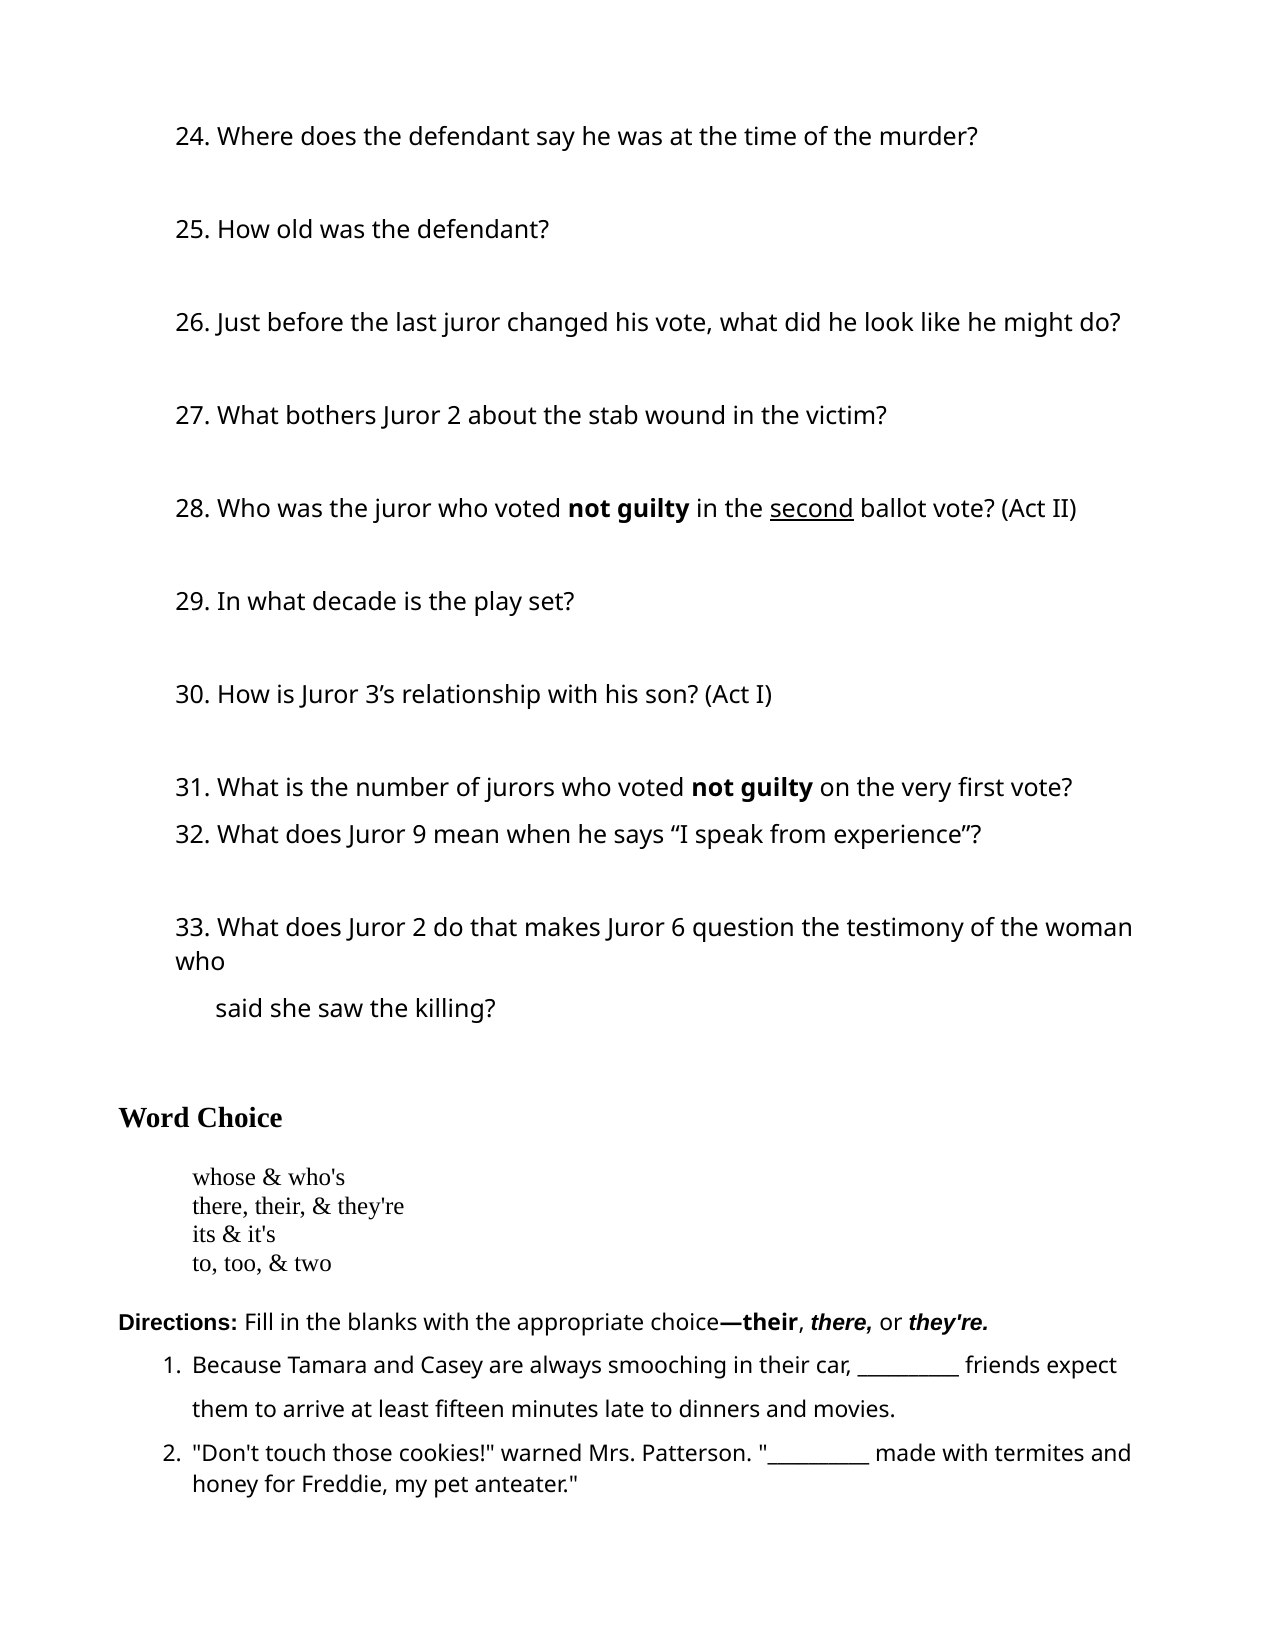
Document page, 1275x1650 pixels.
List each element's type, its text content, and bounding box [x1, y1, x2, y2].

list Because Tamara and Casey are always smooching in their car, __________ friends expect [162, 1349, 1157, 1381]
list said she saw the killing? [118, 990, 1157, 1024]
text 28. Who was the juror who voted not guilty in the second ballot vote? (Act II) [175, 491, 1157, 525]
list them to arrive at least fifteen minutes late to dinners and movies. [162, 1393, 1157, 1424]
text Word Choice [118, 1100, 1157, 1133]
list 26. Just before the last juror changed his vote, what did he look like he might do? [175, 304, 1157, 338]
text 29. In what decade is the play set? [175, 584, 1157, 618]
list 24. Where does the defendant say he was at the time of the murder? [175, 118, 1157, 152]
list "Don't touch those cookies!" warned Mrs. Patterson. "__________ made with termites and honey for Freddie, my pet anteater." [162, 1437, 1157, 1499]
text 27. What bothers Juror 2 about the stab wound in the victim? [175, 397, 1157, 432]
text to, too, & two [192, 1248, 1157, 1277]
list 33. What does Juror 2 do that makes Juror 6 question the testimony of the woman who [175, 910, 1157, 978]
text there, their, & they're [192, 1191, 1157, 1219]
list 30. How is Juror 3’s relationship with his son? (Act I) [175, 677, 1157, 711]
text whose & who's [192, 1162, 1157, 1191]
list 25. How old was the defendant? [175, 211, 1157, 245]
text 32. What does Juror 9 mean when he says “I speak from experience”? [175, 817, 1157, 851]
text its & it's [192, 1219, 1157, 1248]
text 31. What is the number of jurors who voted not guilty on the very first vote? [175, 770, 1157, 804]
text Directions: Fill in the blanks with the appropriate choice—their, there, or they're. [118, 1306, 1157, 1337]
